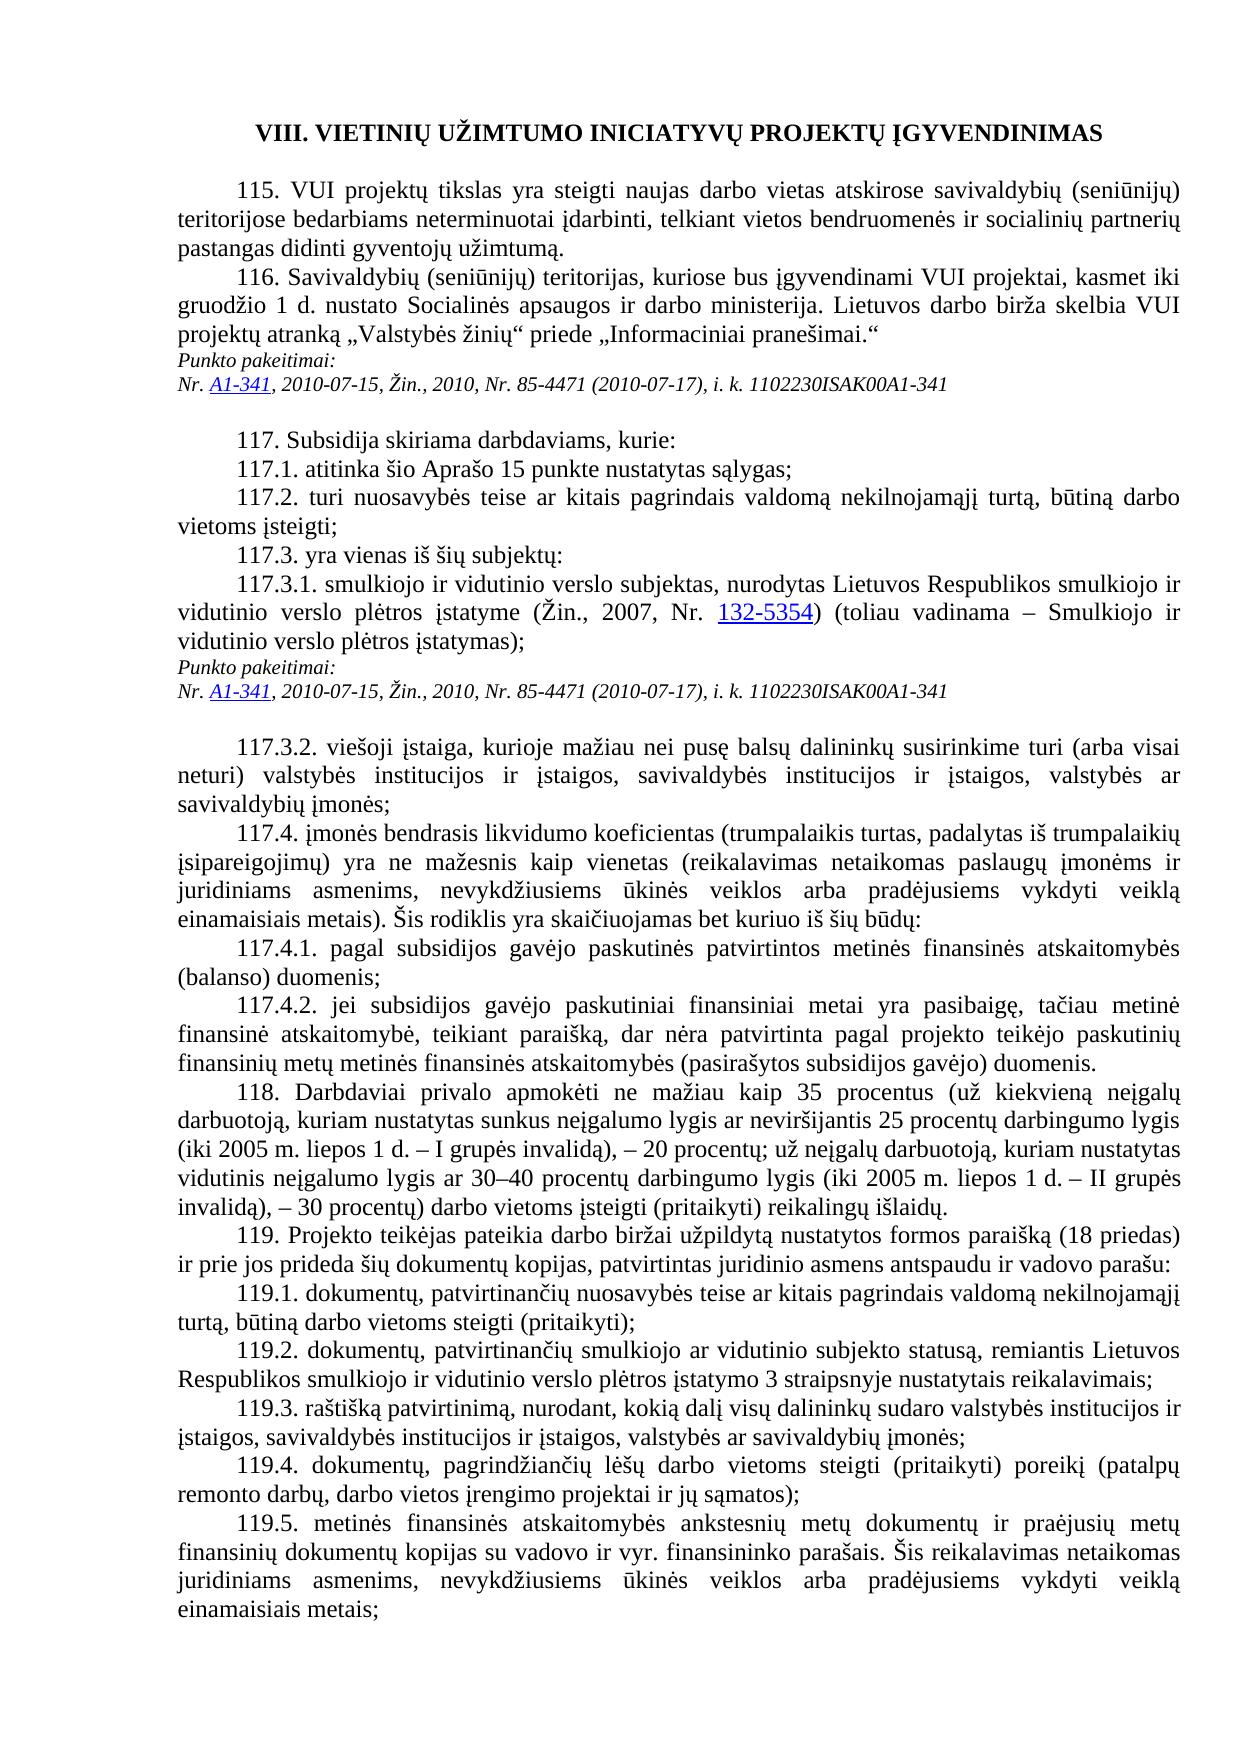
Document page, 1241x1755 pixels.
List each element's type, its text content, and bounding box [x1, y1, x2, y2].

text 116. Savivaldybių (seniūnijų) teritorijas, kuriose bus įgyvendinami VUI projektai, kasmet iki gruodžio 1 d. nustato Socialinės apsaugos ir darbo ministerija. Lietuvos darbo birža skelbia VUI projektų atranką „Valstybės žinių“ priede „Informaciniai pranešimai.“ [177, 262, 1181, 348]
text 119.4. dokumentų, pagrindžiančių lėšų darbo vietoms steigti (pritaikyti) poreikį (patalpų remonto darbų, darbo vietos įrengimo projektai ir jų sąmatos); [177, 1451, 1181, 1508]
text 117.3.2. viešoji įstaiga, kurioje mažiau nei pusę balsų dalininkų susirinkime turi (arba visai neturi) valstybės institucijos ir įstaigos, savivaldybės institucijos ir įstaigos, valstybės ar savivaldybių įmonės; [177, 732, 1181, 818]
text 119.3. raštišką patvirtinimą, nurodant, kokią dalį visų dalininkų sudaro valstybės institucijos ir įstaigos, savivaldybės institucijos ir įstaigos, valstybės ar savivaldybių įmonės; [177, 1393, 1181, 1451]
text 117. Subsidija skiriama darbdaviams, kurie: [177, 425, 1181, 454]
text Punkto pakeitimai: [177, 655, 1181, 679]
text 117.4.1. pagal subsidijos gavėjo paskutinės patvirtintos metinės finansinės atskaitomybės (balanso) duomenis; [177, 933, 1181, 991]
text VIII. Vietinių užimtumo iniciatyvų projektų įgyvendinimas [177, 118, 1181, 147]
text 119. Projekto teikėjas pateikia darbo biržai užpildytą nustatytos formos paraišką (18 priedas) ir prie jos prideda šių dokumentų kopijas, patvirtintas juridinio asmens antspaudu ir vadovo parašu: [177, 1221, 1181, 1278]
text 119.2. dokumentų, patvirtinančių smulkiojo ar vidutinio subjekto statusą, remiantis Lietuvos Respublikos smulkiojo ir vidutinio verslo plėtros įstatymo 3 straipsnyje nustatytais reikalavimais; [177, 1336, 1181, 1393]
text 119.1. dokumentų, patvirtinančių nuosavybės teise ar kitais pagrindais valdomą nekilnojamąjį turtą, būtiną darbo vietoms steigti (pritaikyti); [177, 1278, 1181, 1336]
text 117.4. įmonės bendrasis likvidumo koeficientas (trumpalaikis turtas, padalytas iš trumpalaikių įsipareigojimų) yra ne mažesnis kaip vienetas (reikalavimas netaikomas paslaugų įmonėms ir juridiniams asmenims, nevykdžiusiems ūkinės veiklos arba pradėjusiems vykdyti veiklą einamaisiais metais). Šis rodiklis yra skaičiuojamas bet kuriuo iš šių būdų: [177, 818, 1181, 933]
text Punkto pakeitimai: [177, 348, 1181, 372]
text 117.3.1. smulkiojo ir vidutinio verslo subjektas, nurodytas Lietuvos Respublikos smulkiojo ir vidutinio verslo plėtros įstatyme (Žin., 2007, Nr. 132-5354) (toliau vadinama – Smulkiojo ir vidutinio verslo plėtros įstatymas); [177, 569, 1181, 655]
text 117.3. yra vienas iš šių subjektų: [177, 540, 1181, 569]
text 117.4.2. jei subsidijos gavėjo paskutiniai finansiniai metai yra pasibaigę, tačiau metinė finansinė atskaitomybė, teikiant paraišką, dar nėra patvirtinta pagal projekto teikėjo paskutinių finansinių metų metinės finansinės atskaitomybės (pasirašytos subsidijos gavėjo) duomenis. [177, 991, 1181, 1077]
text 115. VUI projektų tikslas yra steigti naujas darbo vietas atskirose savivaldybių (seniūnijų) teritorijose bedarbiams neterminuotai įdarbinti, telkiant vietos bendruomenės ir socialinių partnerių pastangas didinti gyventojų užimtumą. [177, 176, 1181, 262]
text 118. Darbdaviai privalo apmokėti ne mažiau kaip 35 procentus (už kiekvieną neįgalų darbuotoją, kuriam nustatytas sunkus neįgalumo lygis ar neviršijantis 25 procentų darbingumo lygis (iki 2005 m. liepos 1 d. – I grupės invalidą), – 20 procentų; už neįgalų darbuotoją, kuriam nustatytas vidutinis neįgalumo lygis ar 30–40 procentų darbingumo lygis (iki 2005 m. liepos 1 d. – II grupės invalidą), – 30 procentų) darbo vietoms įsteigti (pritaikyti) reikalingų išlaidų. [177, 1077, 1181, 1221]
text Nr. A1-341, 2010-07-15, Žin., 2010, Nr. 85-4471 (2010-07-17), i. k. 1102230ISAK00A1-341 [177, 679, 1181, 703]
text 117.1. atitinka šio Aprašo 15 punkte nustatytas sąlygas; [177, 454, 1181, 482]
text 117.2. turi nuosavybės teise ar kitais pagrindais valdomą nekilnojamąjį turtą, būtiną darbo vietoms įsteigti; [177, 482, 1181, 540]
text Nr. A1-341, 2010-07-15, Žin., 2010, Nr. 85-4471 (2010-07-17), i. k. 1102230ISAK00A1-341 [177, 372, 1181, 396]
text 119.5. metinės finansinės atskaitomybės ankstesnių metų dokumentų ir praėjusių metų finansinių dokumentų kopijas su vadovo ir vyr. finansininko parašais. Šis reikalavimas netaikomas juridiniams asmenims, nevykdžiusiems ūkinės veiklos arba pradėjusiems vykdyti veiklą einamaisiais metais; [177, 1508, 1181, 1623]
